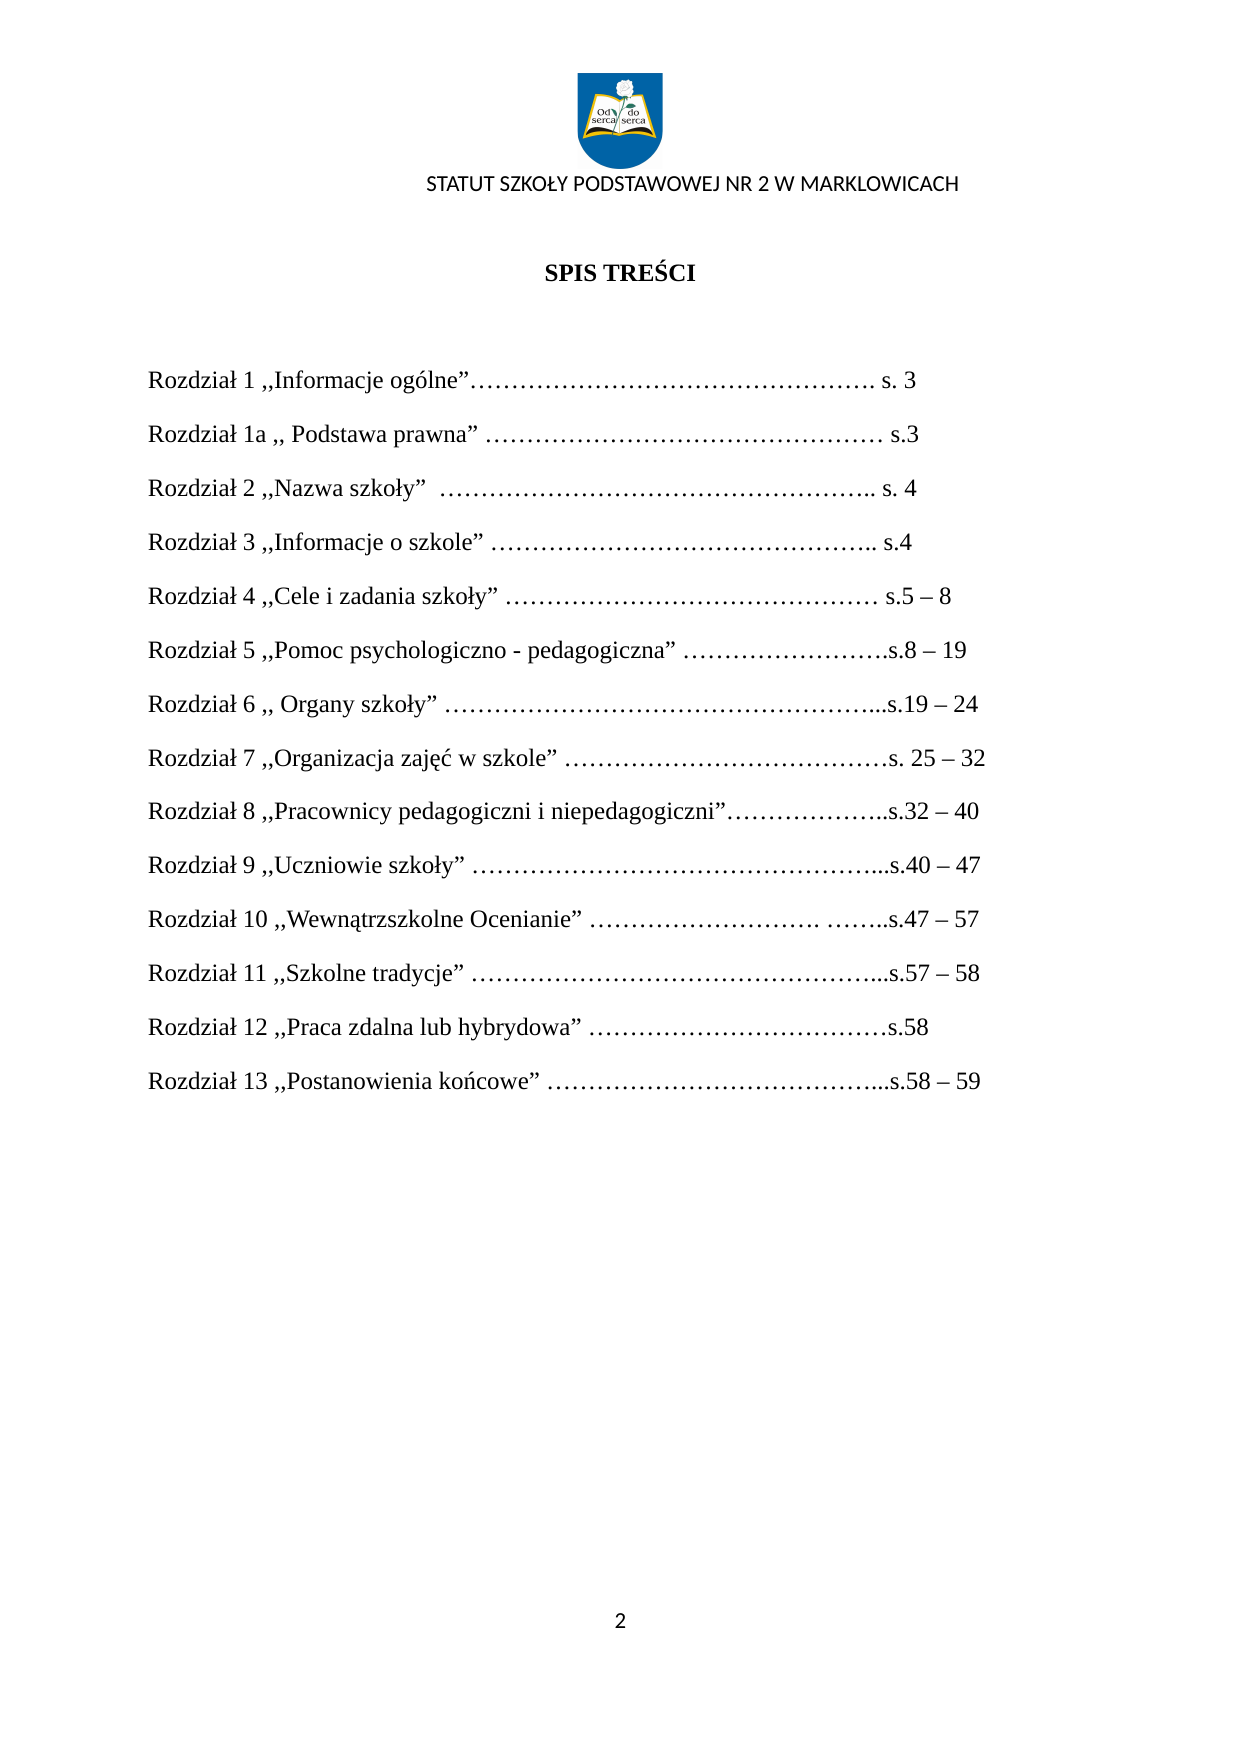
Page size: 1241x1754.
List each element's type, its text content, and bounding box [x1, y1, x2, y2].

text Rozdział 6 ,, Organy szkoły” ……………………………………………...s.19 – 24 [148, 689, 1093, 717]
text Rozdział 9 ,,Uczniowie szkoły” …………………………………………...s.40 – 47 [148, 850, 1093, 879]
text Rozdział 7 ,,Organizacja zajęć w szkole” …………………………………s. 25 – 32 [148, 743, 1093, 771]
text Rozdział 13 ,,Postanowienia końcowe” …………………………………...s.58 – 59 [148, 1066, 1093, 1094]
text Rozdział 1 ,,Informacje ogólne”…………………………………………. s. 3 [148, 366, 1093, 394]
text Rozdział 1a ,, Podstawa prawna” ………………………………………… s.3 [148, 419, 1093, 448]
text Rozdział 10 ,,Wewnątrzszkolne Ocenianie” ………………………. ……..s.47 – 57 [148, 904, 1093, 933]
text Rozdział 5 ,,Pomoc psychologiczno - pedagogiczna” …………………….s.8 – 19 [148, 635, 1093, 664]
text SPIS TREŚCI [148, 258, 1093, 287]
text Rozdział 2 ,,Nazwa szkoły” …………………………………………….. s. 4 [148, 473, 1093, 502]
text Rozdział 12 ,,Praca zdalna lub hybrydowa” ………………………………s.58 [148, 1012, 1093, 1041]
text Rozdział 8 ,,Pracownicy pedagogiczni i niepedagogiczni”………………..s.32 – 40 [148, 796, 1093, 825]
text Rozdział 11 ,,Szkolne tradycje” …………………………………………...s.57 – 58 [148, 958, 1093, 987]
text Rozdział 4 ,,Cele i zadania szkoły” ……………………………………… s.5 – 8 [148, 581, 1093, 610]
text Rozdział 3 ,,Informacje o szkole” ……………………………………….. s.4 [148, 527, 1093, 556]
